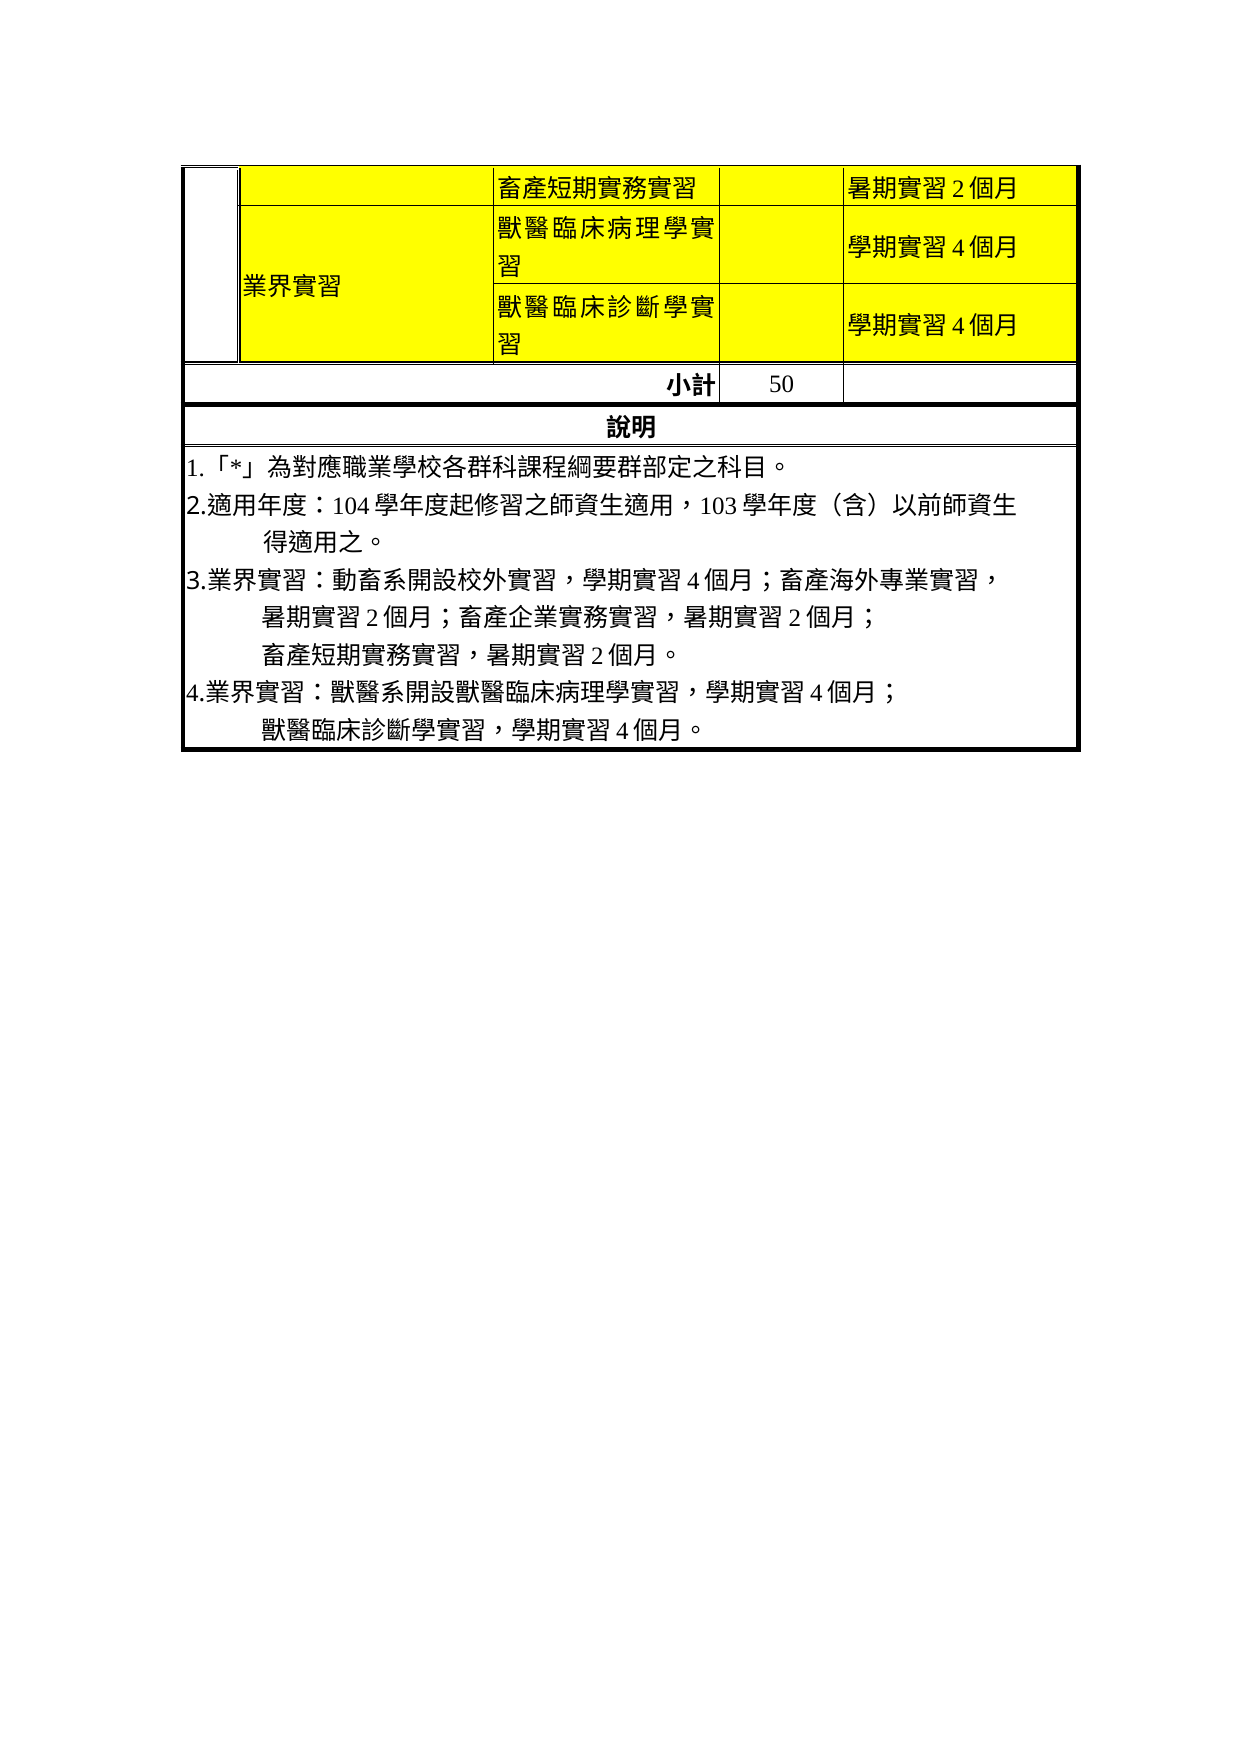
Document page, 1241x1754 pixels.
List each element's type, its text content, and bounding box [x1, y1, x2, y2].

table_cell 1.「*」為對應職業學校各群科課程綱要群部定之科目。 2.適用年度：104學年度起修習之師資生適用，103學年度（含）以前師資生 得適用之。 3.業界實習：動畜系開設校外實習，學期實習4個月；畜產海外專業實習， 暑期實習2個月；畜產企業實務實習，暑期實習2個月； 畜產短期實務實習，暑期實習2個月。 4.業界實習：獸醫系開設獸醫臨床病理學實習，學期實習4個月； 獸醫臨床診斷學實習，學期實習4個月。 [185, 447, 1076, 747]
table_cell [162, 402, 181, 444]
table_cell [162, 361, 181, 402]
table_cell [720, 206, 843, 283]
table_cell 小計 [185, 365, 719, 402]
table_cell [720, 284, 843, 361]
table_cell [844, 365, 1076, 402]
table_cell 50 [720, 365, 843, 402]
table_cell 獸醫臨床診斷學實習 [494, 284, 719, 361]
table_cell 業界實習 [241, 206, 493, 361]
table_cell 畜產短期實務實習 [494, 166, 719, 205]
table_cell [162, 165, 183, 205]
table_cell 獸醫臨床病理學實習 [494, 206, 719, 283]
table_cell [183, 166, 239, 361]
table_cell 說明 [185, 407, 1076, 444]
table_cell [162, 205, 181, 283]
table_cell [162, 283, 181, 361]
table_cell 學期實習4個月 [844, 206, 1076, 283]
table_cell 學期實習4個月 [844, 284, 1076, 361]
table_cell [239, 166, 494, 205]
table_cell [719, 166, 844, 205]
table_cell [162, 444, 181, 747]
table_cell 暑期實習2個月 [844, 166, 1076, 205]
